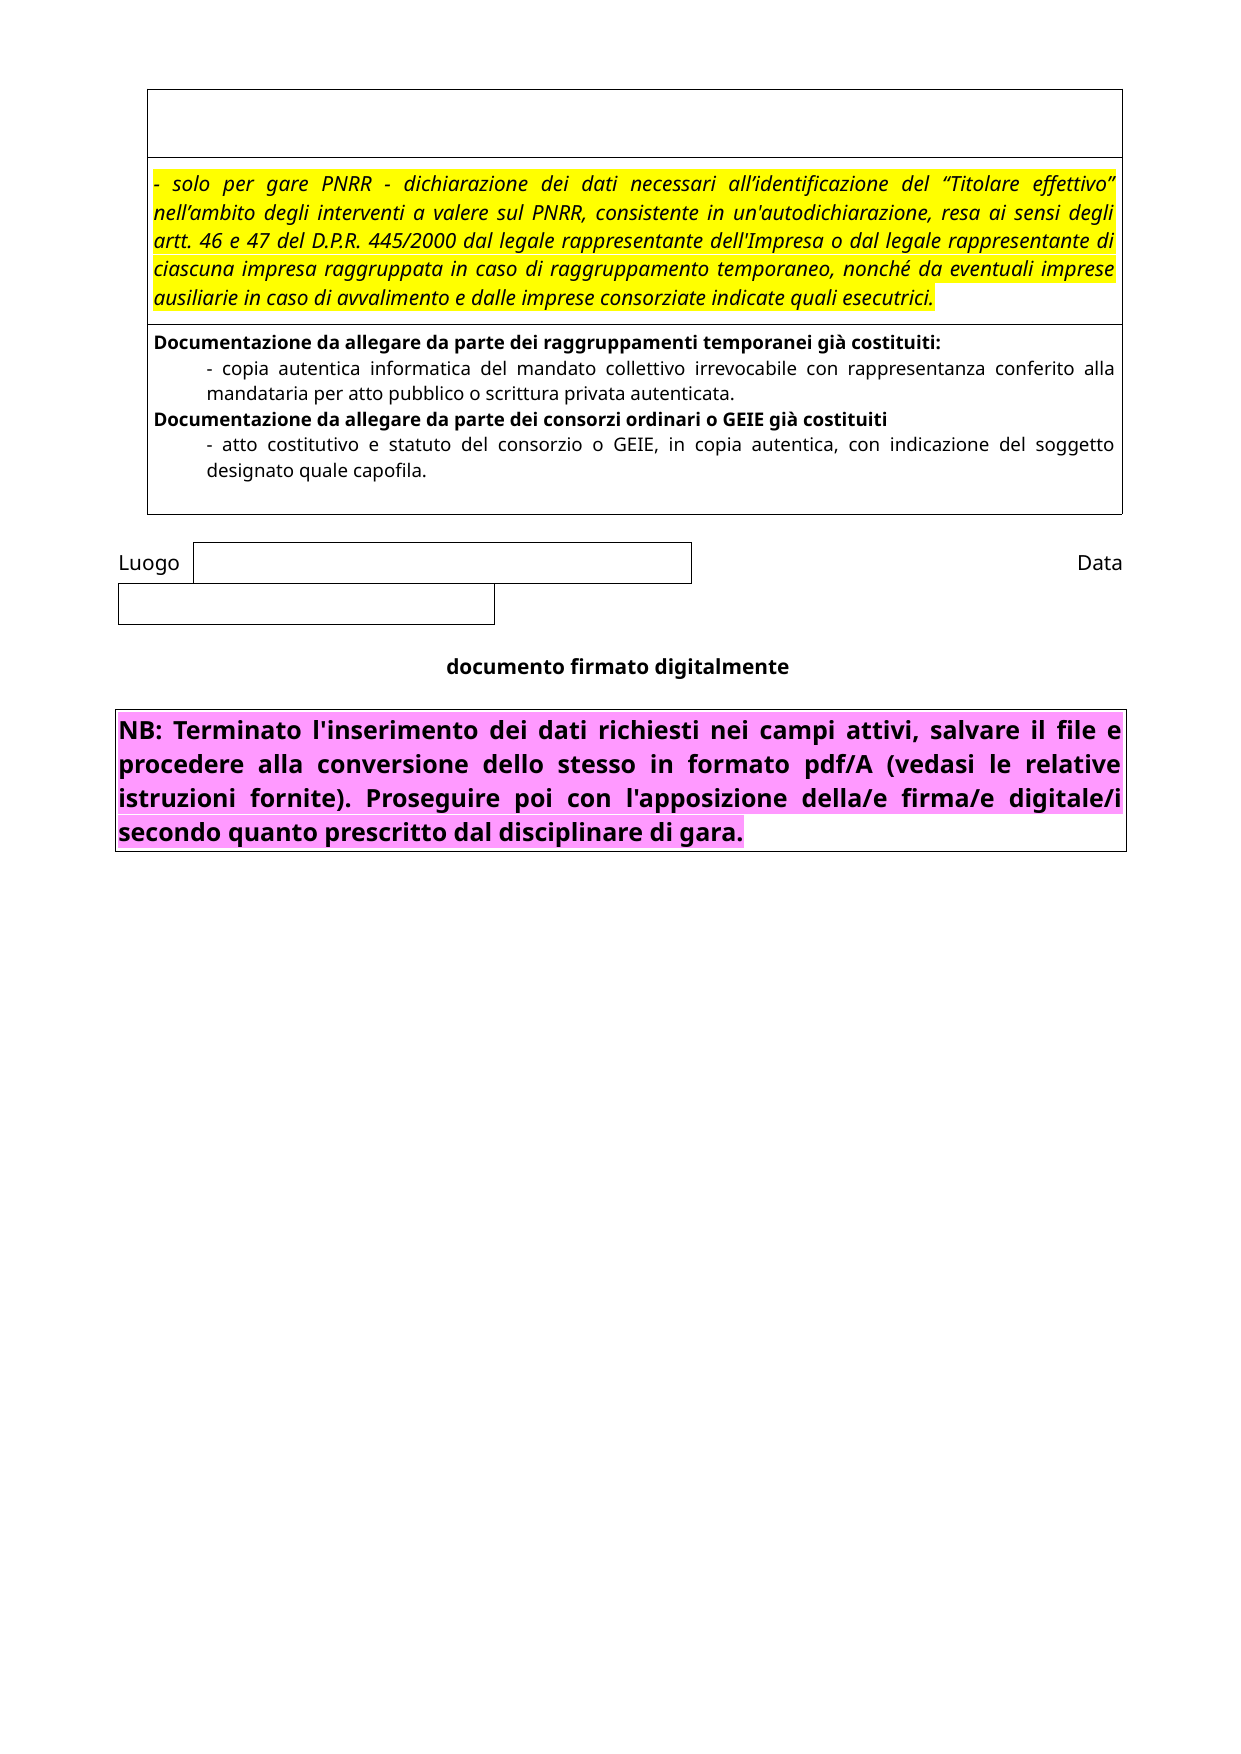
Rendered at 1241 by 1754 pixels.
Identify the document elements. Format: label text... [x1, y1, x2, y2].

text Luogo [118, 542, 193, 583]
text Data [495, 542, 1123, 624]
table_cell [148, 90, 1122, 157]
text documento firmato digitalmente [118, 652, 1123, 681]
table_cell Documentazione da allegare da parte dei raggruppamenti temporanei già costituiti: - copia autentica informatica del mandato collettivo irrevocabile con rappresentanza conferito alla mandataria per atto pubblico o scrittura privata autenticata. Documentazione da allegare da parte dei consorzi ordinari o GEIE già costituiti - atto costitutivo e statuto del consorzio o GEIE, in copia autentica, con indicazione del soggetto designato quale capofila. [148, 325, 1122, 514]
text NB: Terminato l'inserimento dei dati richiesti nei campi attivi, salvare il file e procedere alla conversione dello stesso in formato pdf/A (vedasi le relative istruzioni fornite). Proseguire poi con l'apposizione della/e firma/e digitale/i secondo quanto prescritto dal disciplinare di gara. [116, 710, 1126, 851]
table_cell - solo per gare PNRR - dichiarazione dei dati necessari all’identificazione del “Titolare effettivo” nell’ambito degli interventi a valere sul PNRR, consistente in un'autodichiarazione, resa ai sensi degli artt. 46 e 47 del D.P.R. 445/2000 dal legale rappresentante dell'Impresa o dal legale rappresentante di ciascuna impresa raggruppata in caso di raggruppamento temporaneo, nonché da eventuali imprese ausiliarie in caso di avvalimento e dalle imprese consorziate indicate quali esecutrici. [148, 158, 1122, 324]
